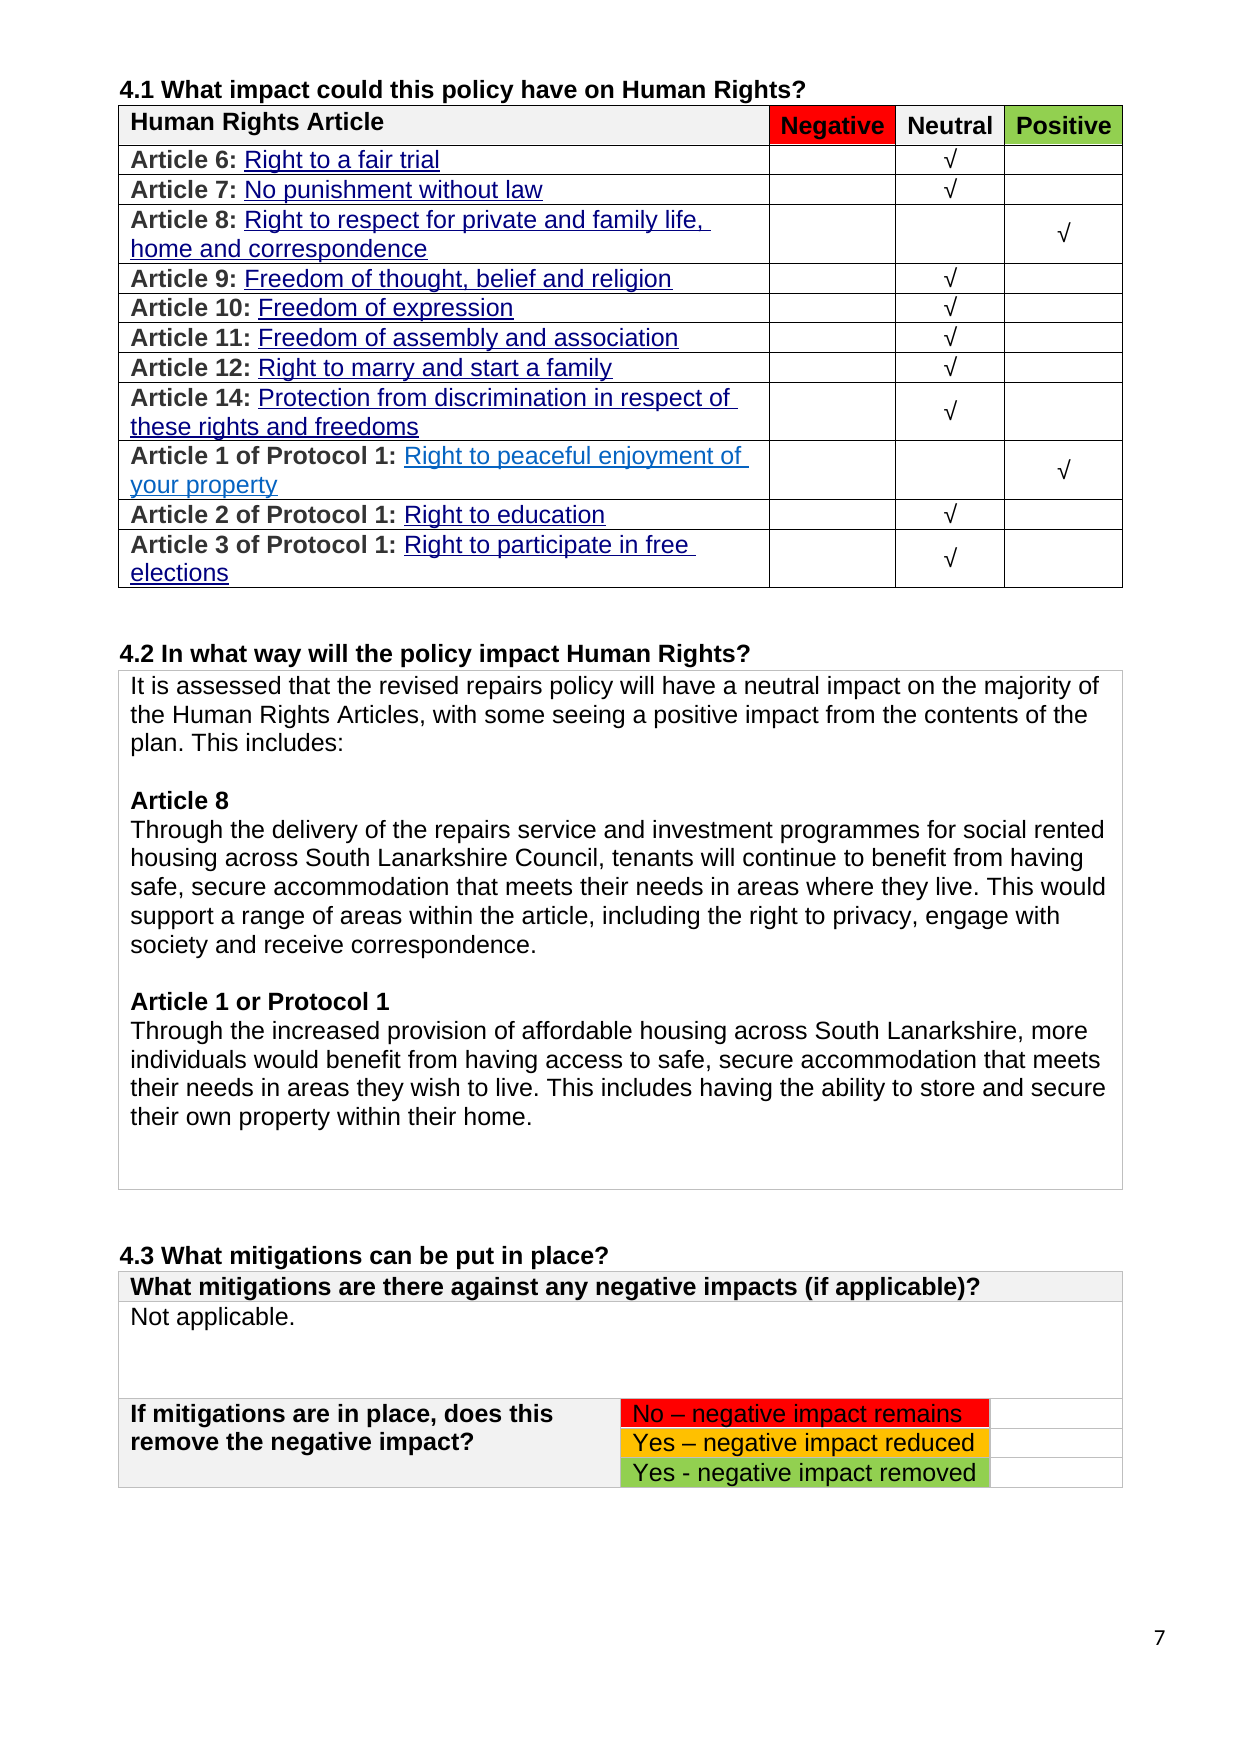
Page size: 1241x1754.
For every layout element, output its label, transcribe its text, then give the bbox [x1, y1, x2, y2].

table_cell Article 6: Right to a fair trial [119, 146, 769, 174]
table_cell [770, 353, 895, 382]
table_cell [1005, 264, 1122, 292]
table_cell √ [896, 323, 1004, 352]
table_cell [1005, 353, 1122, 382]
table_cell [1005, 383, 1122, 440]
table_header Neutral [896, 106, 1004, 144]
table_header What mitigations are there against any negative impacts (if applicable)? [119, 1272, 1122, 1301]
table_cell [770, 500, 895, 529]
subtitle 4.3 What mitigations can be put in place? [119, 1241, 1123, 1269]
table_cell Not applicable. [119, 1302, 1122, 1398]
table_cell If mitigations are in place, does this remove the negative impact? [119, 1399, 620, 1487]
table_cell √ [896, 530, 1004, 587]
table_cell [770, 264, 895, 292]
table_cell √ [896, 146, 1004, 174]
table_cell Article 12: Right to marry and start a family [119, 353, 769, 382]
table_cell Article 11: Freedom of assembly and association [119, 323, 769, 352]
table_cell [770, 383, 895, 440]
table_cell √ [896, 264, 1004, 292]
table_cell [896, 441, 1004, 499]
table_cell √ [896, 500, 1004, 529]
table_cell [1005, 500, 1122, 529]
table_cell √ [896, 383, 1004, 440]
table_cell [991, 1458, 1122, 1487]
table_cell [770, 441, 895, 499]
table_cell √ [896, 294, 1004, 322]
subtitle 4.1 What impact could this policy have on Human Rights? [119, 75, 1123, 104]
table_cell Article 7: No punishment without law [119, 175, 769, 204]
table_cell [1005, 294, 1122, 322]
table_cell Article 9: Freedom of thought, belief and religion [119, 264, 769, 292]
table_cell [991, 1399, 1122, 1427]
table_header It is assessed that the revised repairs policy will have a neutral impact on the majority of the Human Rights Articles, with some seeing a positive impact from the contents of the plan. This includes: Article 8 Through the delivery of the repairs service and investment programmes for social rented housing across South Lanarkshire Council, tenants will continue to benefit from having safe, secure accommodation that meets their needs in areas where they live. This would support a range of areas within the article, including the right to privacy, engage with society and receive correspondence. Article 1 or Protocol 1 Through the increased provision of affordable housing across South Lanarkshire, more individuals would benefit from having access to safe, secure accommodation that meets their needs in areas they wish to live. This includes having the ability to store and secure their own property within their home. [119, 671, 1122, 1188]
table_header Human Rights Article [119, 106, 769, 144]
table_cell [770, 323, 895, 352]
table_cell [770, 294, 895, 322]
table_cell No – negative impact remains [621, 1399, 989, 1427]
table_cell Yes – negative impact reduced [621, 1429, 989, 1457]
table_cell [1005, 530, 1122, 587]
table_cell √ [896, 175, 1004, 204]
table_cell [770, 530, 895, 587]
table_cell Article 2 of Protocol 1: Right to education [119, 500, 769, 529]
table_cell [1005, 323, 1122, 352]
table_cell Yes - negative impact removed [621, 1458, 989, 1487]
table_cell [770, 175, 895, 204]
subtitle 4.2 In what way will the policy impact Human Rights? [119, 639, 1123, 668]
table_cell Article 14: Protection from discrimination in respect of these rights and freedoms [119, 383, 769, 440]
table_cell [991, 1429, 1122, 1457]
table_cell √ [1005, 441, 1122, 499]
table_cell [770, 146, 895, 174]
table_cell Article 10: Freedom of expression [119, 294, 769, 322]
table_cell √ [896, 353, 1004, 382]
table_cell Article 1 of Protocol 1: Right to peaceful enjoyment of your property [119, 441, 769, 499]
table_cell [1005, 175, 1122, 204]
table_cell [896, 205, 1004, 263]
table_header Negative [770, 106, 895, 144]
table_cell Article 3 of Protocol 1: Right to participate in free elections [119, 530, 769, 587]
table_header Positive [1005, 106, 1122, 144]
table_cell [1005, 146, 1122, 174]
table_cell Article 8: Right to respect for private and family life, home and correspondence [119, 205, 769, 263]
table_cell [770, 205, 895, 263]
table_cell √ [1005, 205, 1122, 263]
